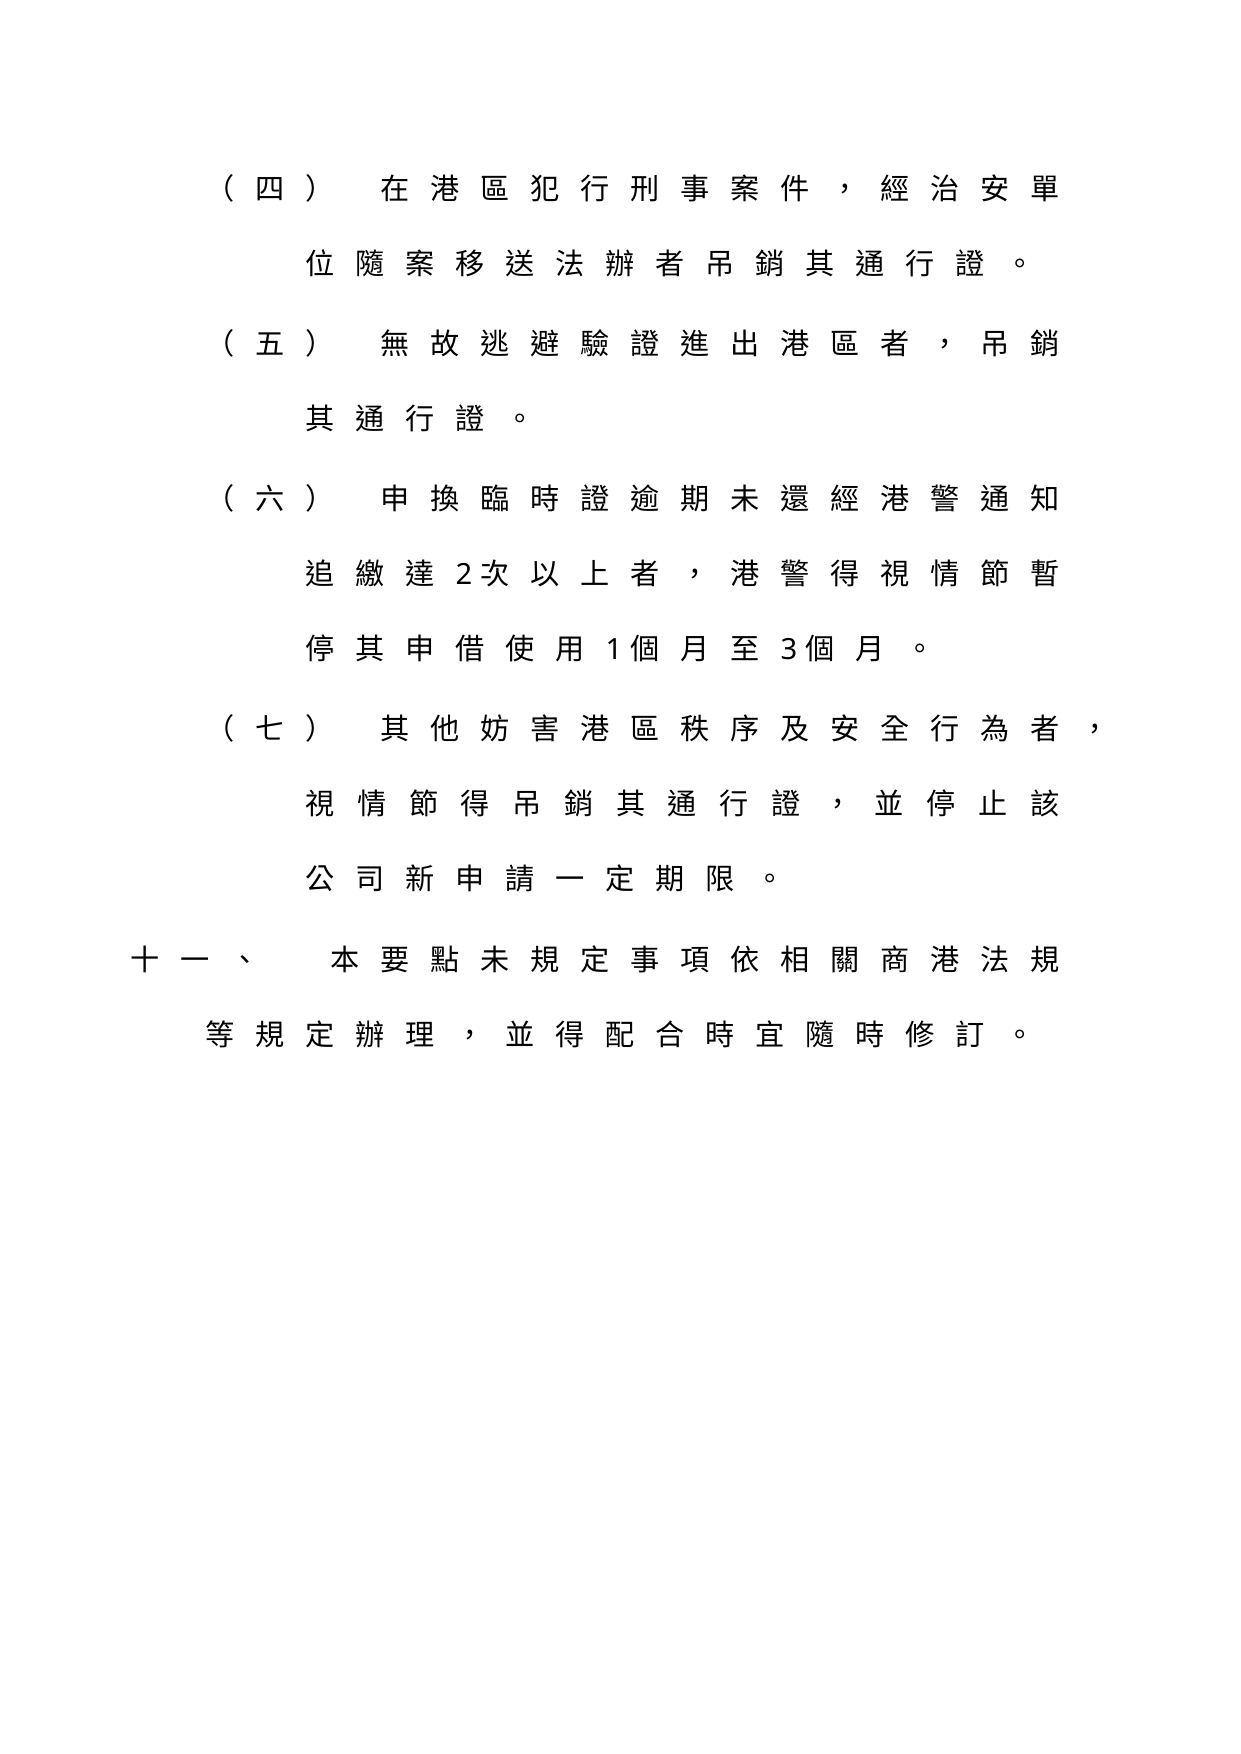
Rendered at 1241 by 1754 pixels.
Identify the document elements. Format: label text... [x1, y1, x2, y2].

list 無故逃避驗證進出港區者，吊銷其通行證。 [181, 304, 1080, 454]
list 申換臨時證逾期未還經港警通知追繳達2次以上者，港警得視情節暫停其申借使用1個月至3個月。 [181, 459, 1080, 684]
list 其他妨害港區秩序及安全行為者，視情節得吊銷其通行證，並停止該公司新申請一定期限。 [181, 689, 1080, 914]
list 在港區犯行刑事案件，經治安單位隨案移送法辦者吊銷其通行證。 [181, 149, 1080, 299]
list 本要點未規定事項依相關商港法規等規定辦理，並得配合時宜隨時修訂。 [130, 920, 1080, 1070]
